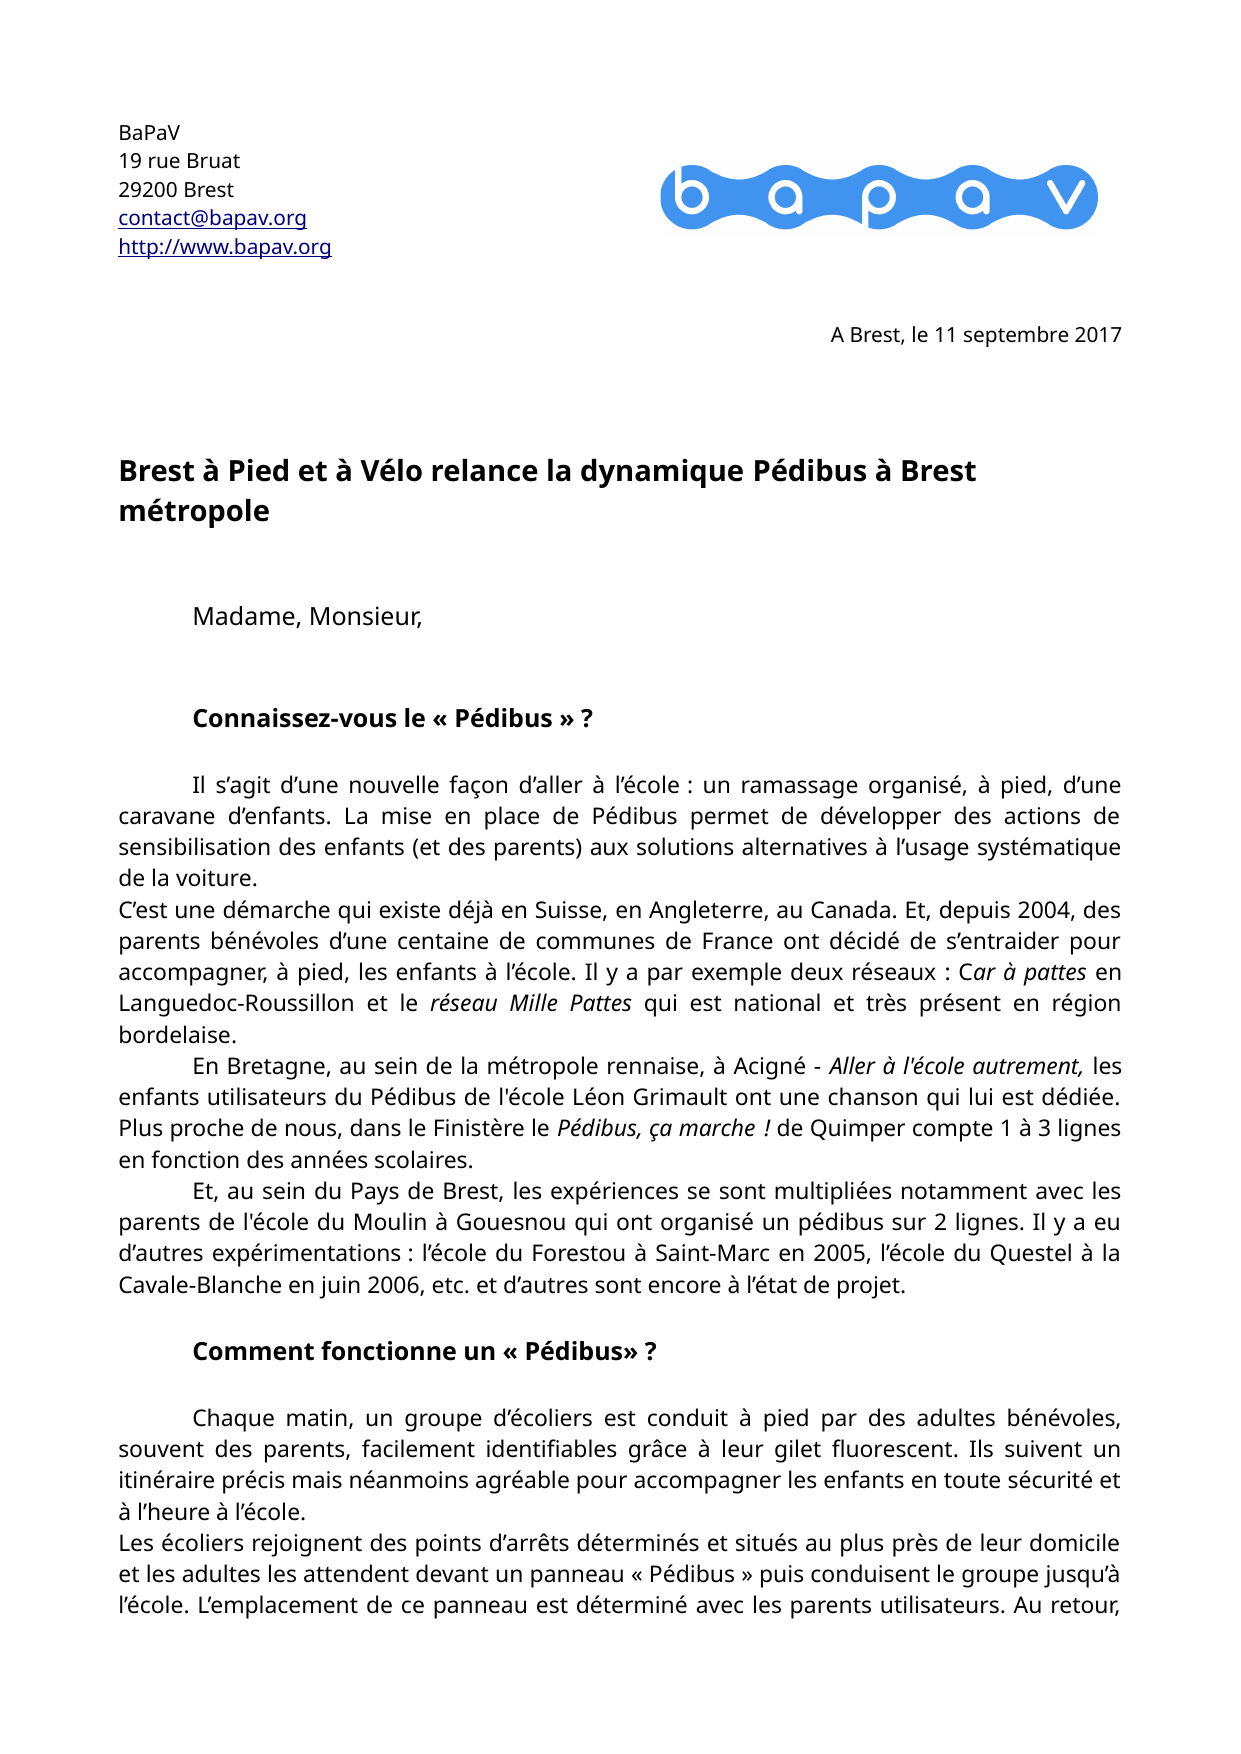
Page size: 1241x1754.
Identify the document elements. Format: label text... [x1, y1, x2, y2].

picture [660, 157, 1098, 237]
text Et, au sein du Pays de Brest, les expériences se sont multipliées notamment avec les parents de l'école du Moulin à Gouesnou qui ont organisé un pédibus sur 2 lignes. Il y a eu d’autres expérimentations : l’école du Forestou à Saint-Marc en 2005, l’école du Questel à la Cavale-Blanche en juin 2006, etc. et d’autres sont encore à l’état de projet. [118, 1175, 1122, 1300]
text Madame, Monsieur, [118, 598, 1122, 632]
text Chaque matin, un groupe d’écoliers est conduit à pied par des adultes bénévoles, souvent des parents, facilement identifiables grâce à leur gilet fluorescent. Ils suivent un itinéraire précis mais néanmoins agréable pour accompagner les enfants en toute sécurité et à l’heure à l’école. [118, 1402, 1122, 1527]
text Brest à Pied et à Vélo relance la dynamique Pédibus à Brest métropole [118, 451, 1122, 530]
text En Bretagne, au sein de la métropole rennaise, à Acigné - Aller à l'école autrement, les enfants utilisateurs du Pédibus de l'école Léon Grimault ont une chanson qui lui est dédiée. Plus proche de nous, dans le Finistère le Pédibus, ça marche ! de Quimper compte 1 à 3 lignes en fonction des années scolaires. [118, 1050, 1122, 1175]
text Connaissez-vous le « Pédibus » ? [118, 700, 1122, 734]
text A Brest, le 11 septembre 2017 [118, 320, 1122, 348]
text Comment fonctionne un « Pédibus» ? [118, 1334, 1122, 1368]
text Il s’agit d’une nouvelle façon d’aller à l’école : un ramassage organisé, à pied, d’une caravane d’enfants. La mise en place de Pédibus permet de développer des actions de sensibilisation des enfants (et des parents) aux solutions alternatives à l’usage systématique de la voiture. [118, 768, 1122, 893]
text Les écoliers rejoignent des points d’arrêts déterminés et situés au plus près de leur domicile et les adultes les attendent devant un panneau « Pédibus » puis conduisent le groupe jusqu’à l’école. L’emplacement de ce panneau est déterminé avec les parents utilisateurs. Au retour, [118, 1527, 1122, 1621]
text C’est une démarche qui existe déjà en Suisse, en Angleterre, au Canada. Et, depuis 2004, des parents bénévoles d’une centaine de communes de France ont décidé de s’entraider pour accompagner, à pied, les enfants à l’école. Il y a par exemple deux réseaux : Car à pattes en Languedoc-Roussillon et le réseau Mille Pattes qui est national et très présent en région bordelaise. [118, 893, 1122, 1050]
